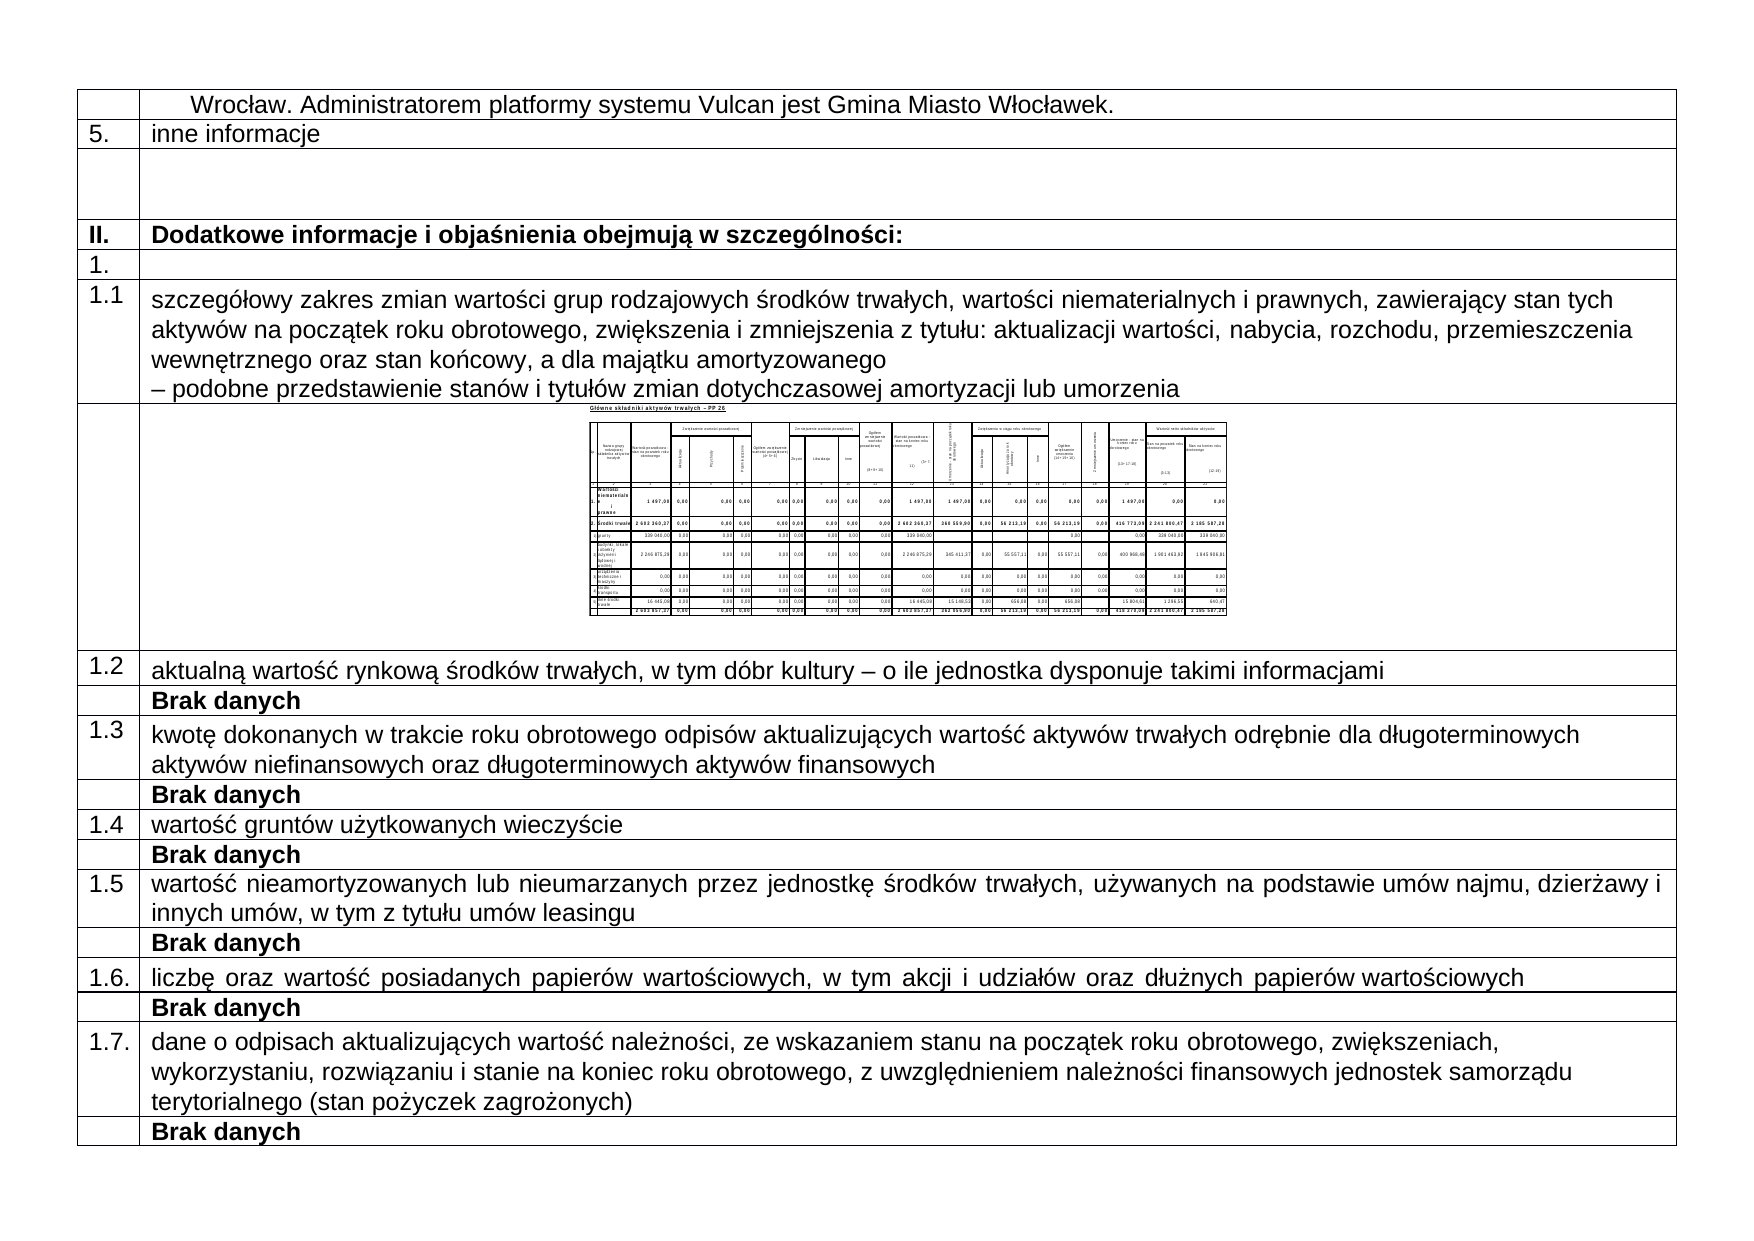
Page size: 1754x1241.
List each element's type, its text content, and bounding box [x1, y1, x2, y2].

table_cell Brak danych [140, 780, 1676, 809]
table_cell [78, 780, 139, 809]
table_cell inne informacje [140, 120, 1676, 148]
table_cell [78, 993, 139, 1021]
table_cell Brak danych [140, 928, 1676, 957]
table_cell wartość gruntów użytkowanych wieczyście [140, 810, 1676, 839]
table_cell [78, 404, 139, 650]
table_cell Wrocław. Administratorem platformy systemu Vulcan jest Gmina Miasto Włocławek. [140, 90, 1676, 118]
table_cell [140, 250, 1676, 279]
table_cell [78, 1117, 139, 1145]
table_cell Brak danych [140, 840, 1676, 868]
table_cell wartość nieamortyzowanych lub nieumarzanych przez jednostkę środków trwałych, używanych na podstawie umów najmu, dzierżawy i innych umów, w tym z tytułu umów leasingu [140, 870, 1676, 927]
table_cell II. [78, 220, 139, 249]
table_cell 1.7. [78, 1022, 139, 1116]
table_cell [78, 928, 139, 957]
table_cell [78, 149, 139, 219]
table_cell [140, 404, 1676, 650]
table_cell Brak danych [140, 1117, 1676, 1145]
table_cell [140, 149, 1676, 219]
table_cell Brak danych [140, 686, 1676, 714]
table_cell szczegółowy zakres zmian wartości grup rodzajowych środków trwałych, wartości niematerialnych i prawnych, zawierający stan tych aktywów na początek roku obrotowego, zwiększenia i zmniejszenia z tytułu: aktualizacji wartości, nabycia, rozchodu, przemieszczenia wewnętrznego oraz stan końcowy, a dla majątku amortyzowanego – podobne przedstawienie stanów i tytułów zmian dotychczasowej amortyzacji lub umorzenia [140, 280, 1676, 403]
table_cell Dodatkowe informacje i objaśnienia obejmują w szczególności: [140, 220, 1676, 249]
table_cell 1.5 [78, 870, 139, 927]
table_cell dane o odpisach aktualizujących wartość należności, ze wskazaniem stanu na początek roku obrotowego, zwiększeniach, wykorzystaniu, rozwiązaniu i stanie na koniec roku obrotowego, z uwzględnieniem należności finansowych jednostek samorządu terytorialnego (stan pożyczek zagrożonych) [140, 1022, 1676, 1116]
table_cell kwotę dokonanych w trakcie roku obrotowego odpisów aktualizujących wartość aktywów trwałych odrębnie dla długoterminowych aktywów niefinansowych oraz długoterminowych aktywów finansowych [140, 716, 1676, 779]
table_cell Brak danych [140, 993, 1676, 1021]
table_cell [78, 840, 139, 868]
table_cell [78, 686, 139, 714]
table_cell [78, 90, 139, 118]
table_cell 1.1 [78, 280, 139, 403]
table_cell aktualną wartość rynkową środków trwałych, w tym dóbr kultury – o ile jednostka dysponuje takimi informacjami [140, 651, 1676, 685]
table_cell 1.3 [78, 716, 139, 779]
table_cell 1.2 [78, 651, 139, 685]
table_cell 5. [78, 120, 139, 148]
table_cell 1. [78, 250, 139, 279]
table_cell liczbę oraz wartość posiadanych papierów wartościowych, w tym akcji i udziałów oraz dłużnych papierów wartościowych [140, 958, 1676, 991]
table_cell 1.6. [78, 958, 139, 991]
table_cell 1.4 [78, 810, 139, 839]
